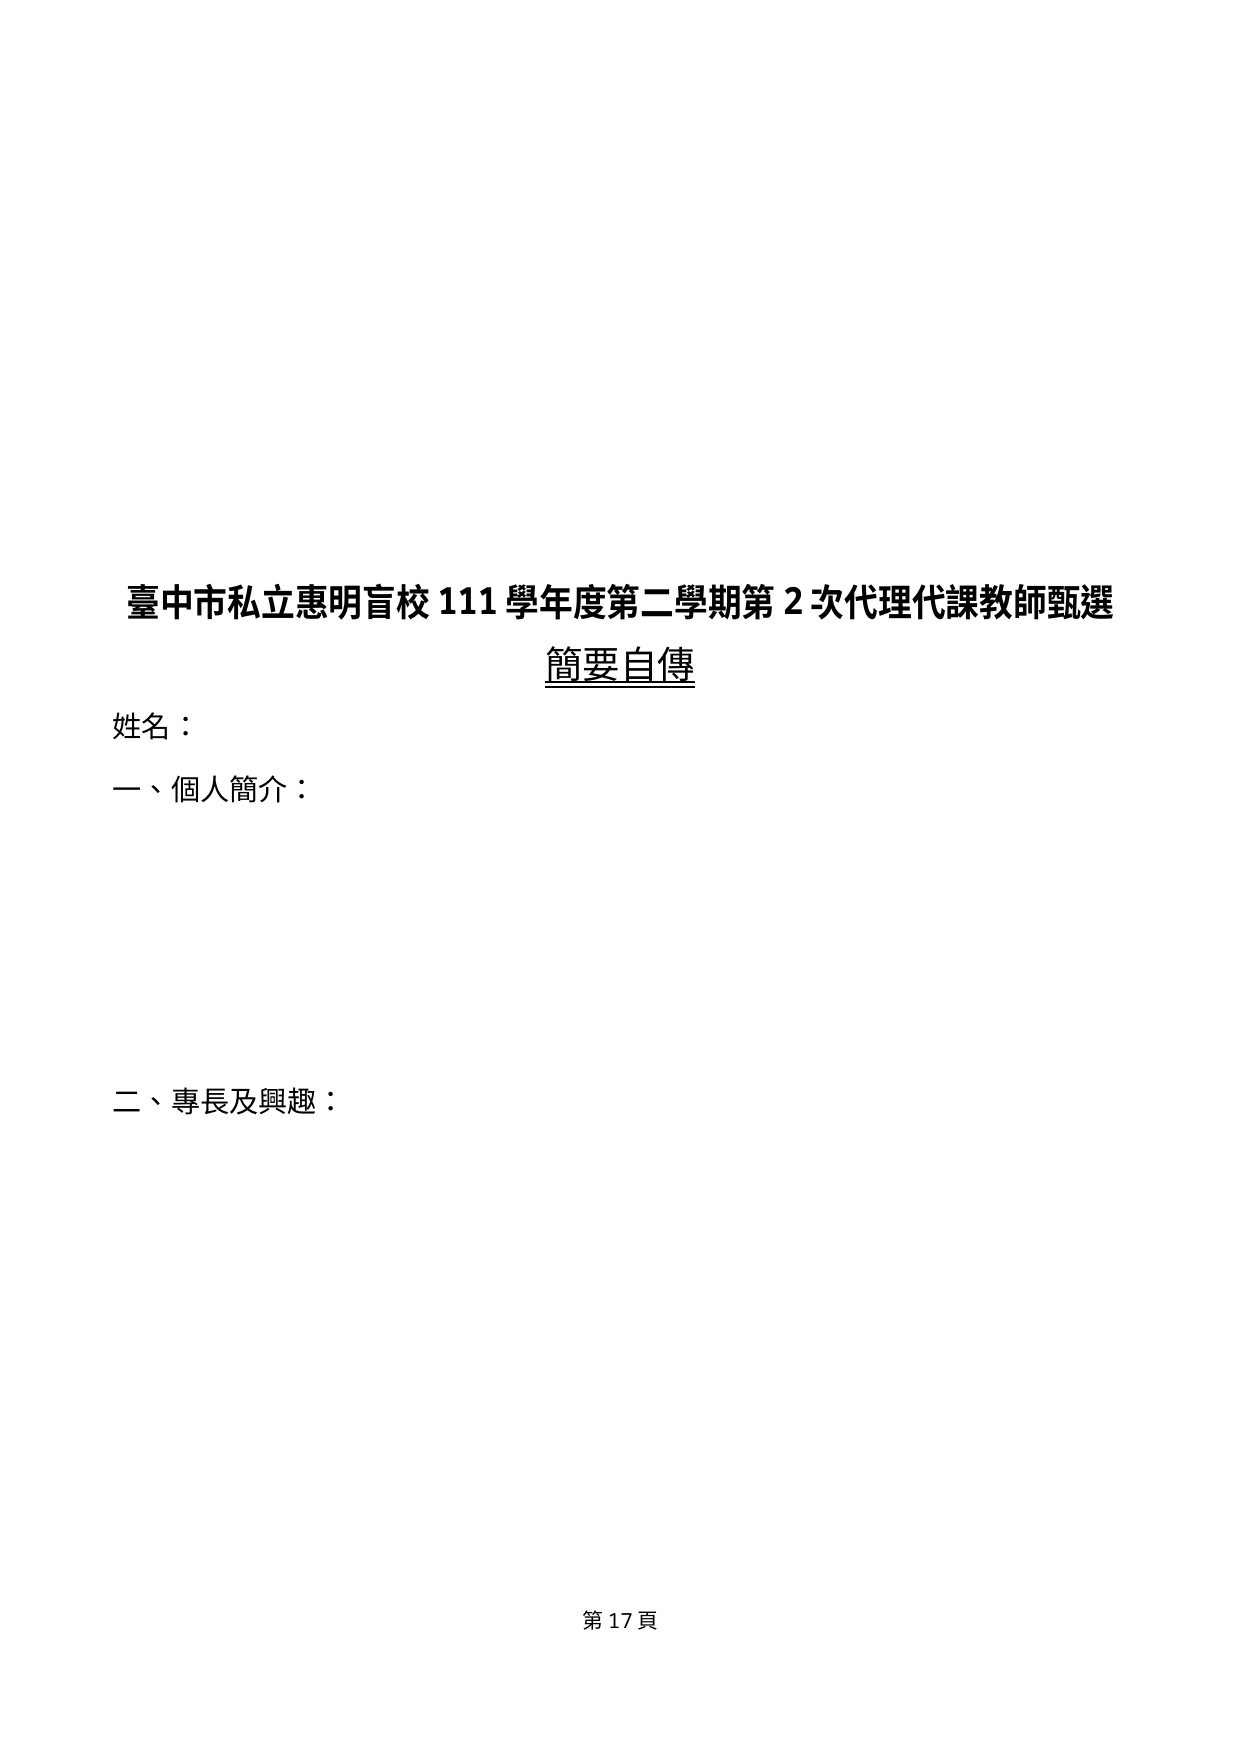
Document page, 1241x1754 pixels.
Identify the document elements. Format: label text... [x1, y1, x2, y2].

text 姓名： [112, 683, 1128, 746]
text 臺中市私立惠明盲校111學年度第二學期第2次代理代課教師甄選 [112, 558, 1128, 621]
text 二、專長及興趣： [112, 1058, 1128, 1121]
text 簡要自傳 [112, 621, 1128, 683]
text 一、個人簡介： [112, 746, 1128, 808]
